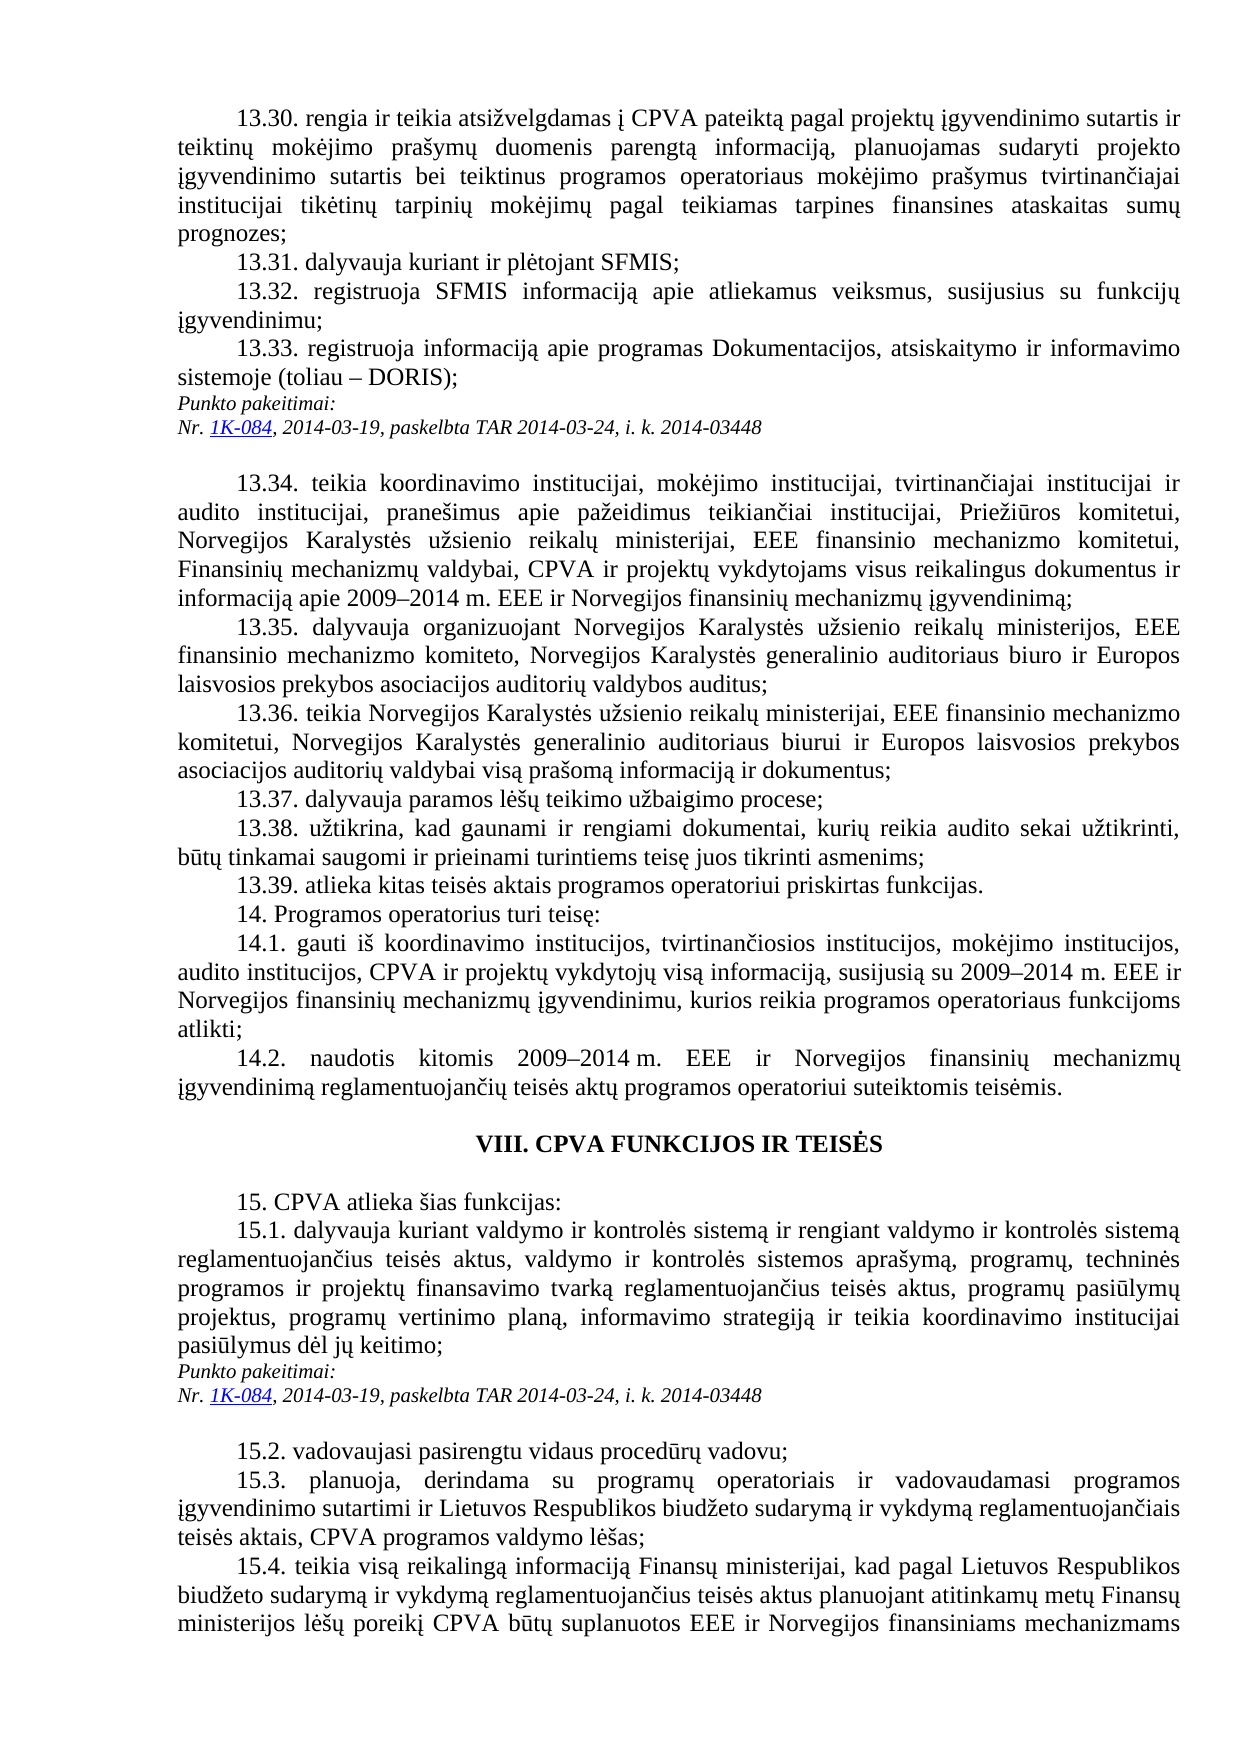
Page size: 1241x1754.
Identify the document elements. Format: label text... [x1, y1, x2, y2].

text 15.1. dalyvauja kuriant valdymo ir kontrolės sistemą ir rengiant valdymo ir kontrolės sistemą reglamentuojančius teisės aktus, valdymo ir kontrolės sistemos aprašymą, programų, techninės programos ir projektų finansavimo tvarką reglamentuojančius teisės aktus, programų pasiūlymų projektus, programų vertinimo planą, informavimo strategiją ir teikia koordinavimo institucijai pasiūlymus dėl jų keitimo; [177, 1215, 1181, 1359]
text 13.39. atlieka kitas teisės aktais programos operatoriui priskirtas funkcijas. [177, 870, 1181, 899]
text 14.2. naudotis kitomis 2009–2014 m. EEE ir Norvegijos finansinių mechanizmų įgyvendinimą reglamentuojančių teisės aktų programos operatoriui suteiktomis teisėmis. [177, 1043, 1181, 1100]
text Punkto pakeitimai: [177, 391, 1181, 415]
text 13.35. dalyvauja organizuojant Norvegijos Karalystės užsienio reikalų ministerijos, EEE finansinio mechanizmo komiteto, Norvegijos Karalystės generalinio auditoriaus biuro ir Europos laisvosios prekybos asociacijos auditorių valdybos auditus; [177, 612, 1181, 698]
text Nr. 1K-084, 2014-03-19, paskelbta TAR 2014-03-24, i. k. 2014-03448 [177, 1383, 1181, 1407]
text VIII. CPVA FUNKCIJOS IR TEISĖS [177, 1129, 1181, 1158]
text 13.33. registruoja informaciją apie programas Dokumentacijos, atsiskaitymo ir informavimo sistemoje (toliau – DORIS); [177, 333, 1181, 391]
text Nr. 1K-084, 2014-03-19, paskelbta TAR 2014-03-24, i. k. 2014-03448 [177, 415, 1181, 439]
text 13.31. dalyvauja kuriant ir plėtojant SFMIS; [177, 247, 1181, 276]
text 14. Programos operatorius turi teisę: [177, 899, 1181, 928]
text 15.4. teikia visą reikalingą informaciją Finansų ministerijai, kad pagal Lietuvos Respublikos biudžeto sudarymą ir vykdymą reglamentuojančius teisės aktus planuojant atitinkamų metų Finansų ministerijos lėšų poreikį CPVA būtų suplanuotos EEE ir Norvegijos finansiniams mechanizmams [177, 1551, 1181, 1637]
text 13.38. užtikrina, kad gaunami ir rengiami dokumentai, kurių reikia audito sekai užtikrinti, būtų tinkamai saugomi ir prieinami turintiems teisę juos tikrinti asmenims; [177, 813, 1181, 870]
text 14.1. gauti iš koordinavimo institucijos, tvirtinančiosios institucijos, mokėjimo institucijos, audito institucijos, CPVA ir projektų vykdytojų visą informaciją, susijusią su 2009–2014 m. EEE ir Norvegijos finansinių mechanizmų įgyvendinimu, kurios reikia programos operatoriaus funkcijoms atlikti; [177, 928, 1181, 1043]
text 15.3. planuoja, derindama su programų operatoriais ir vadovaudamasi programos įgyvendinimo sutartimi ir Lietuvos Respublikos biudžeto sudarymą ir vykdymą reglamentuojančiais teisės aktais, CPVA programos valdymo lėšas; [177, 1465, 1181, 1551]
text 13.32. registruoja SFMIS informaciją apie atliekamus veiksmus, susijusius su funkcijų įgyvendinimu; [177, 276, 1181, 333]
text Punkto pakeitimai: [177, 1359, 1181, 1383]
text 13.37. dalyvauja paramos lėšų teikimo užbaigimo procese; [177, 784, 1181, 813]
text 13.36. teikia Norvegijos Karalystės užsienio reikalų ministerijai, EEE finansinio mechanizmo komitetui, Norvegijos Karalystės generalinio auditoriaus biurui ir Europos laisvosios prekybos asociacijos auditorių valdybai visą prašomą informaciją ir dokumentus; [177, 698, 1181, 784]
text 13.30. rengia ir teikia atsižvelgdamas į CPVA pateiktą pagal projektų įgyvendinimo sutartis ir teiktinų mokėjimo prašymų duomenis parengtą informaciją, planuojamas sudaryti projekto įgyvendinimo sutartis bei teiktinus programos operatoriaus mokėjimo prašymus tvirtinančiajai institucijai tikėtinų tarpinių mokėjimų pagal teikiamas tarpines finansines ataskaitas sumų prognozes; [177, 103, 1181, 247]
text 13.34. teikia koordinavimo institucijai, mokėjimo institucijai, tvirtinančiajai institucijai ir audito institucijai, pranešimus apie pažeidimus teikiančiai institucijai, Priežiūros komitetui, Norvegijos Karalystės užsienio reikalų ministerijai, EEE finansinio mechanizmo komitetui, Finansinių mechanizmų valdybai, CPVA ir projektų vykdytojams visus reikalingus dokumentus ir informaciją apie 2009–2014 m. EEE ir Norvegijos finansinių mechanizmų įgyvendinimą; [177, 468, 1181, 612]
text 15. CPVA atlieka šias funkcijas: [177, 1187, 1181, 1215]
text 15.2. vadovaujasi pasirengtu vidaus procedūrų vadovu; [177, 1436, 1181, 1465]
